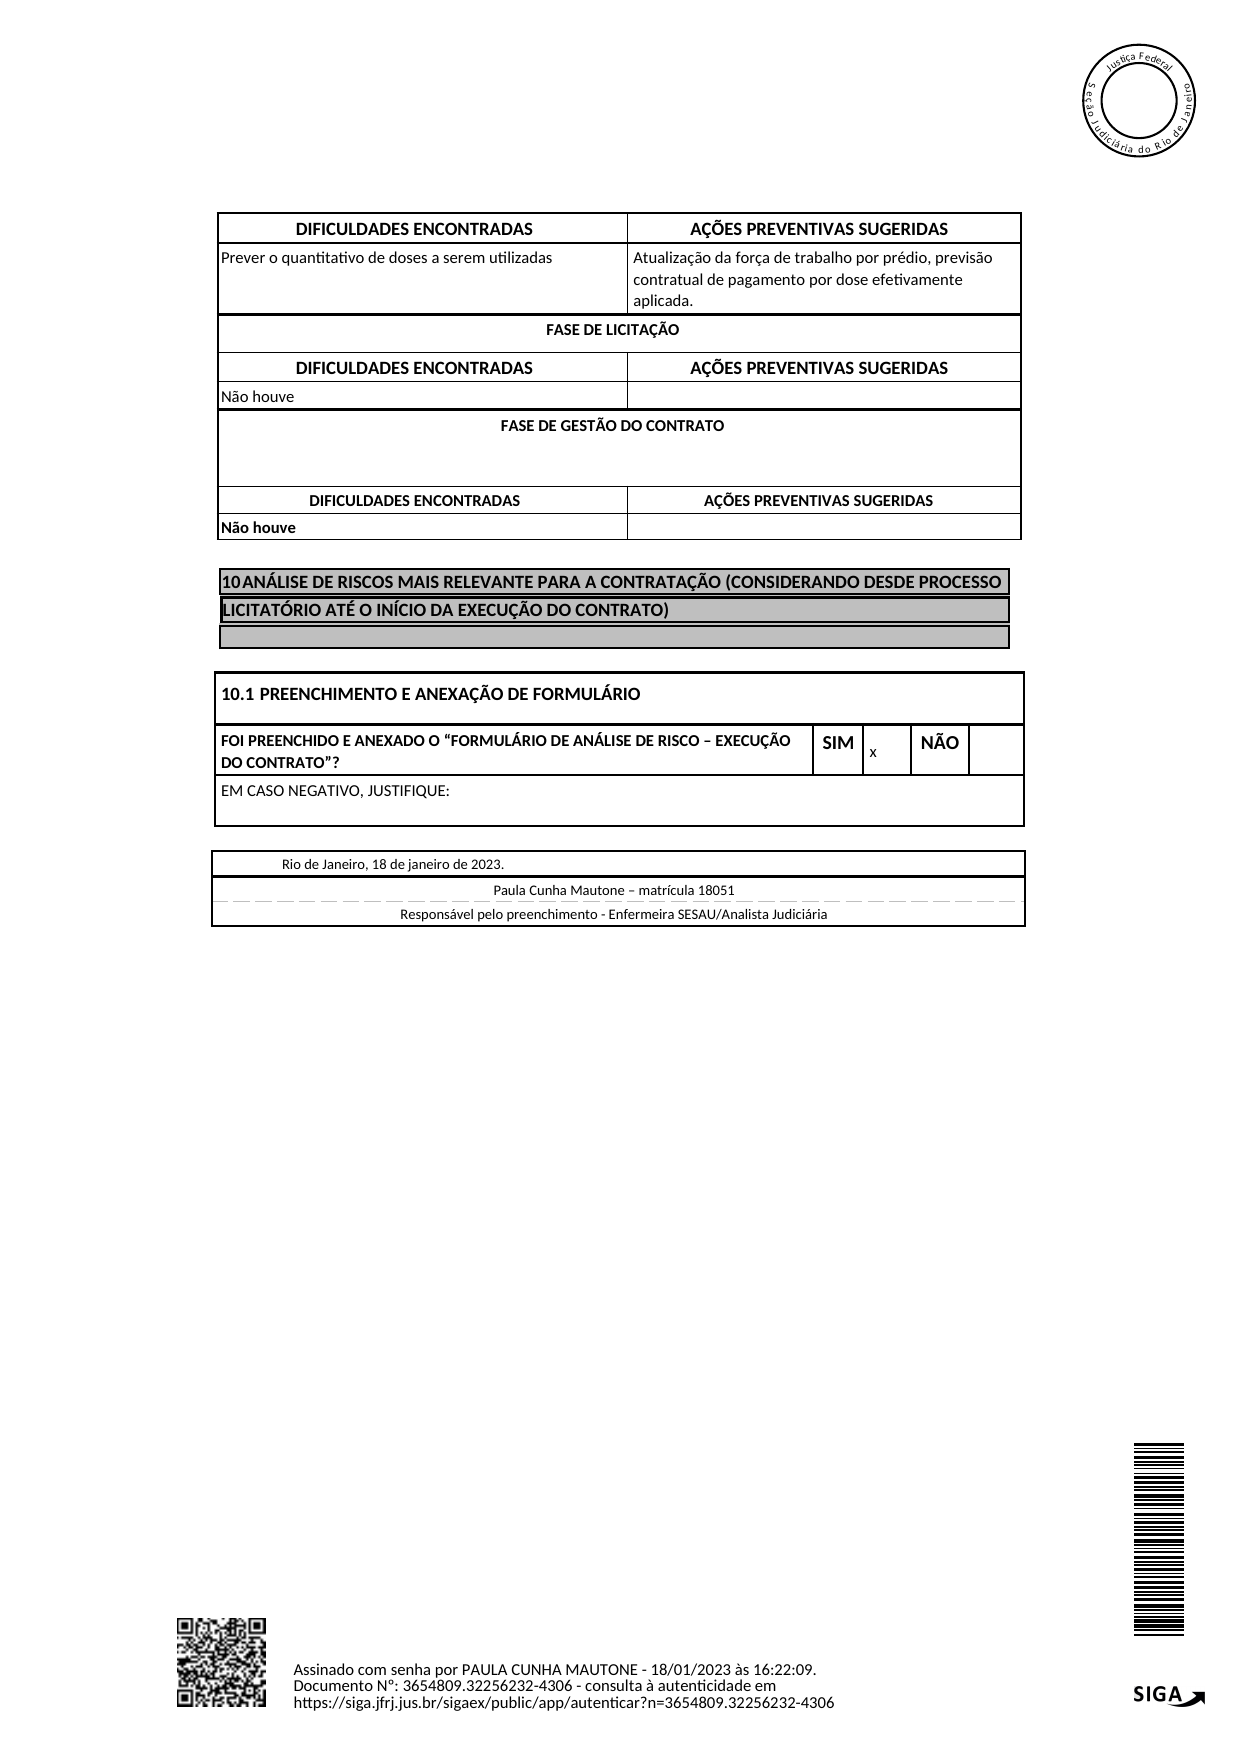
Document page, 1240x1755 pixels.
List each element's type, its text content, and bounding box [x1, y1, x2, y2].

text LICITATÓRIO ATÉ O INÍCIO DA EXECUÇÃO DO CONTRATO) [223, 599, 1008, 621]
table_cell Responsável pelo preenchimento - Enfermeira SESAU/Analista Judiciária [213, 901, 1024, 925]
table_cell [911, 776, 1023, 825]
list ANÁLISE DE RISCOS MAIS RELEVANTE PARA A CONTRATAÇÃO (CONSIDERANDO DESDE PROCESSO [221, 570, 1008, 593]
table_cell NÃO [912, 726, 968, 774]
table_cell [813, 776, 911, 825]
table_cell DIFICULDADES ENCONTRADAS [219, 353, 627, 381]
table_cell Atualização da força de trabalho por prédio, previsão contratual de pagamento por dose efetivamente aplicada. [628, 244, 1020, 313]
table_cell AÇÕES PREVENTIVAS SUGERIDAS [628, 487, 1020, 512]
table_cell x [864, 726, 910, 774]
table_header 10.1 PREENCHIMENTO E ANEXAÇÃO DE FORMULÁRIO [216, 674, 813, 723]
table_cell Prever o quantitativo de doses a serem utilizadas [219, 244, 627, 313]
table_cell FASE DE LICITAÇÃO [219, 316, 1020, 352]
table_cell DIFICULDADES ENCONTRADAS [219, 487, 627, 512]
table_cell Não houve [219, 382, 627, 408]
table_header [911, 674, 1023, 723]
table_cell SIM [814, 726, 862, 774]
table_cell Paula Cunha Mautone – matrícula 18051 [213, 878, 1024, 901]
table_cell [970, 726, 1023, 774]
table_cell FASE DE GESTÃO DO CONTRATO [219, 411, 1020, 437]
table_cell AÇÕES PREVENTIVAS SUGERIDAS [628, 353, 1020, 381]
table_cell [628, 514, 1020, 539]
table_cell [219, 437, 1020, 486]
table_header [813, 674, 911, 723]
table_cell [628, 382, 1020, 408]
table_cell AÇÕES PREVENTIVAS SUGERIDAS [628, 214, 1020, 242]
table_cell FOI PREENCHIDO E ANEXADO O “FORMULÁRIO DE ANÁLISE DE RISCO – EXECUÇÃO DO CONTRATO”? [216, 726, 812, 774]
table_cell Não houve [219, 514, 627, 539]
table_cell DIFICULDADES ENCONTRADAS [219, 214, 627, 242]
table_cell EM CASO NEGATIVO, JUSTIFIQUE: [216, 776, 813, 825]
table_header Rio de Janeiro, 18 de janeiro de 2023. [213, 852, 1024, 875]
